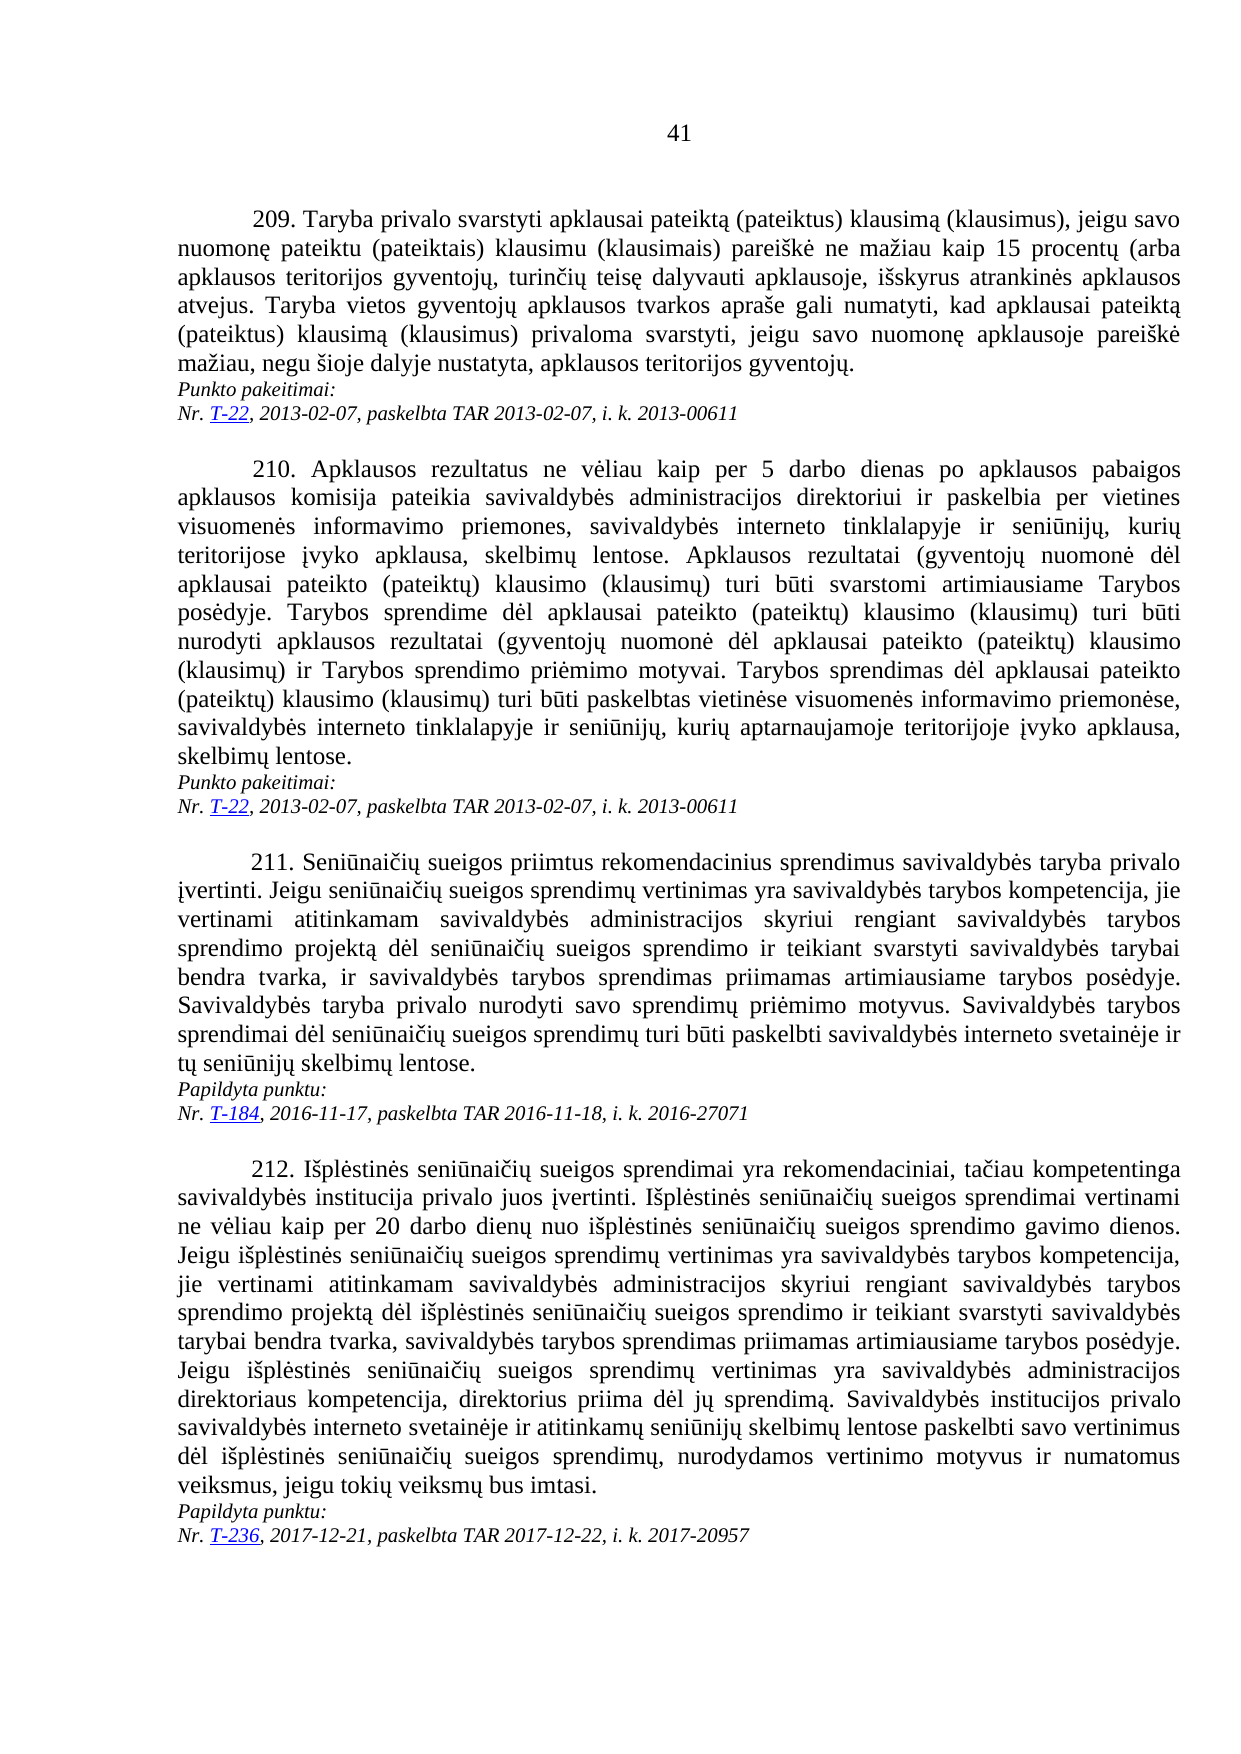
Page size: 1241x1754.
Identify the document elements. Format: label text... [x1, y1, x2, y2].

text Nr. T-22, 2013-02-07, paskelbta TAR 2013-02-07, i. k. 2013-00611 [177, 794, 1181, 818]
text Punkto pakeitimai: [177, 770, 1181, 794]
text Papildyta punktu: [177, 1499, 1181, 1523]
text Nr. T-22, 2013-02-07, paskelbta TAR 2013-02-07, i. k. 2013-00611 [177, 401, 1181, 425]
text Nr. T-184, 2016-11-17, paskelbta TAR 2016-11-18, i. k. 2016-27071 [177, 1101, 1181, 1125]
text 209. Taryba privalo svarstyti apklausai pateiktą (pateiktus) klausimą (klausimus), jeigu savo nuomonę pateiktu (pateiktais) klausimu (klausimais) pareiškė ne mažiau kaip 15 procentų (arba apklausos teritorijos gyventojų, turinčių teisę dalyvauti apklausoje, išskyrus atrankinės apklausos atvejus. Taryba vietos gyventojų apklausos tvarkos apraše gali numatyti, kad apklausai pateiktą (pateiktus) klausimą (klausimus) privaloma svarstyti, jeigu savo nuomonę apklausoje pareiškė mažiau, negu šioje dalyje nustatyta, apklausos teritorijos gyventojų. [177, 204, 1181, 377]
text Punkto pakeitimai: [177, 377, 1181, 401]
text 210. Apklausos rezultatus ne vėliau kaip per 5 darbo dienas po apklausos pabaigos apklausos komisija pateikia savivaldybės administracijos direktoriui ir paskelbia per vietines visuomenės informavimo priemones, savivaldybės interneto tinklalapyje ir seniūnijų, kurių teritorijose įvyko apklausa, skelbimų lentose. Apklausos rezultatai (gyventojų nuomonė dėl apklausai pateikto (pateiktų) klausimo (klausimų) turi būti svarstomi artimiausiame Tarybos posėdyje. Tarybos sprendime dėl apklausai pateikto (pateiktų) klausimo (klausimų) turi būti nurodyti apklausos rezultatai (gyventojų nuomonė dėl apklausai pateikto (pateiktų) klausimo (klausimų) ir Tarybos sprendimo priėmimo motyvai. Tarybos sprendimas dėl apklausai pateikto (pateiktų) klausimo (klausimų) turi būti paskelbtas vietinėse visuomenės informavimo priemonėse, savivaldybės interneto tinklalapyje ir seniūnijų, kurių aptarnaujamoje teritorijoje įvyko apklausa, skelbimų lentose. [177, 454, 1181, 770]
text Nr. T-236, 2017-12-21, paskelbta TAR 2017-12-22, i. k. 2017-20957 [177, 1523, 1181, 1547]
text 211. Seniūnaičių sueigos priimtus rekomendacinius sprendimus savivaldybės taryba privalo įvertinti. Jeigu seniūnaičių sueigos sprendimų vertinimas yra savivaldybės tarybos kompetencija, jie vertinami atitinkamam savivaldybės administracijos skyriui rengiant savivaldybės tarybos sprendimo projektą dėl seniūnaičių sueigos sprendimo ir teikiant svarstyti savivaldybės tarybai bendra tvarka, ir savivaldybės tarybos sprendimas priimamas artimiausiame tarybos posėdyje. Savivaldybės taryba privalo nurodyti savo sprendimų priėmimo motyvus. Savivaldybės tarybos sprendimai dėl seniūnaičių sueigos sprendimų turi būti paskelbti savivaldybės interneto svetainėje ir tų seniūnijų skelbimų lentose. [177, 847, 1181, 1077]
text Papildyta punktu: [177, 1077, 1181, 1101]
text 212. Išplėstinės seniūnaičių sueigos sprendimai yra rekomendaciniai, tačiau kompetentinga savivaldybės institucija privalo juos įvertinti. Išplėstinės seniūnaičių sueigos sprendimai vertinami ne vėliau kaip per 20 darbo dienų nuo išplėstinės seniūnaičių sueigos sprendimo gavimo dienos. Jeigu išplėstinės seniūnaičių sueigos sprendimų vertinimas yra savivaldybės tarybos kompetencija, jie vertinami atitinkamam savivaldybės administracijos skyriui rengiant savivaldybės tarybos sprendimo projektą dėl išplėstinės seniūnaičių sueigos sprendimo ir teikiant svarstyti savivaldybės tarybai bendra tvarka, savivaldybės tarybos sprendimas priimamas artimiausiame tarybos posėdyje. Jeigu išplėstinės seniūnaičių sueigos sprendimų vertinimas yra savivaldybės administracijos direktoriaus kompetencija, direktorius priima dėl jų sprendimą. Savivaldybės institucijos privalo savivaldybės interneto svetainėje ir atitinkamų seniūnijų skelbimų lentose paskelbti savo vertinimus dėl išplėstinės seniūnaičių sueigos sprendimų, nurodydamos vertinimo motyvus ir numatomus veiksmus, jeigu tokių veiksmų bus imtasi. [177, 1154, 1181, 1499]
